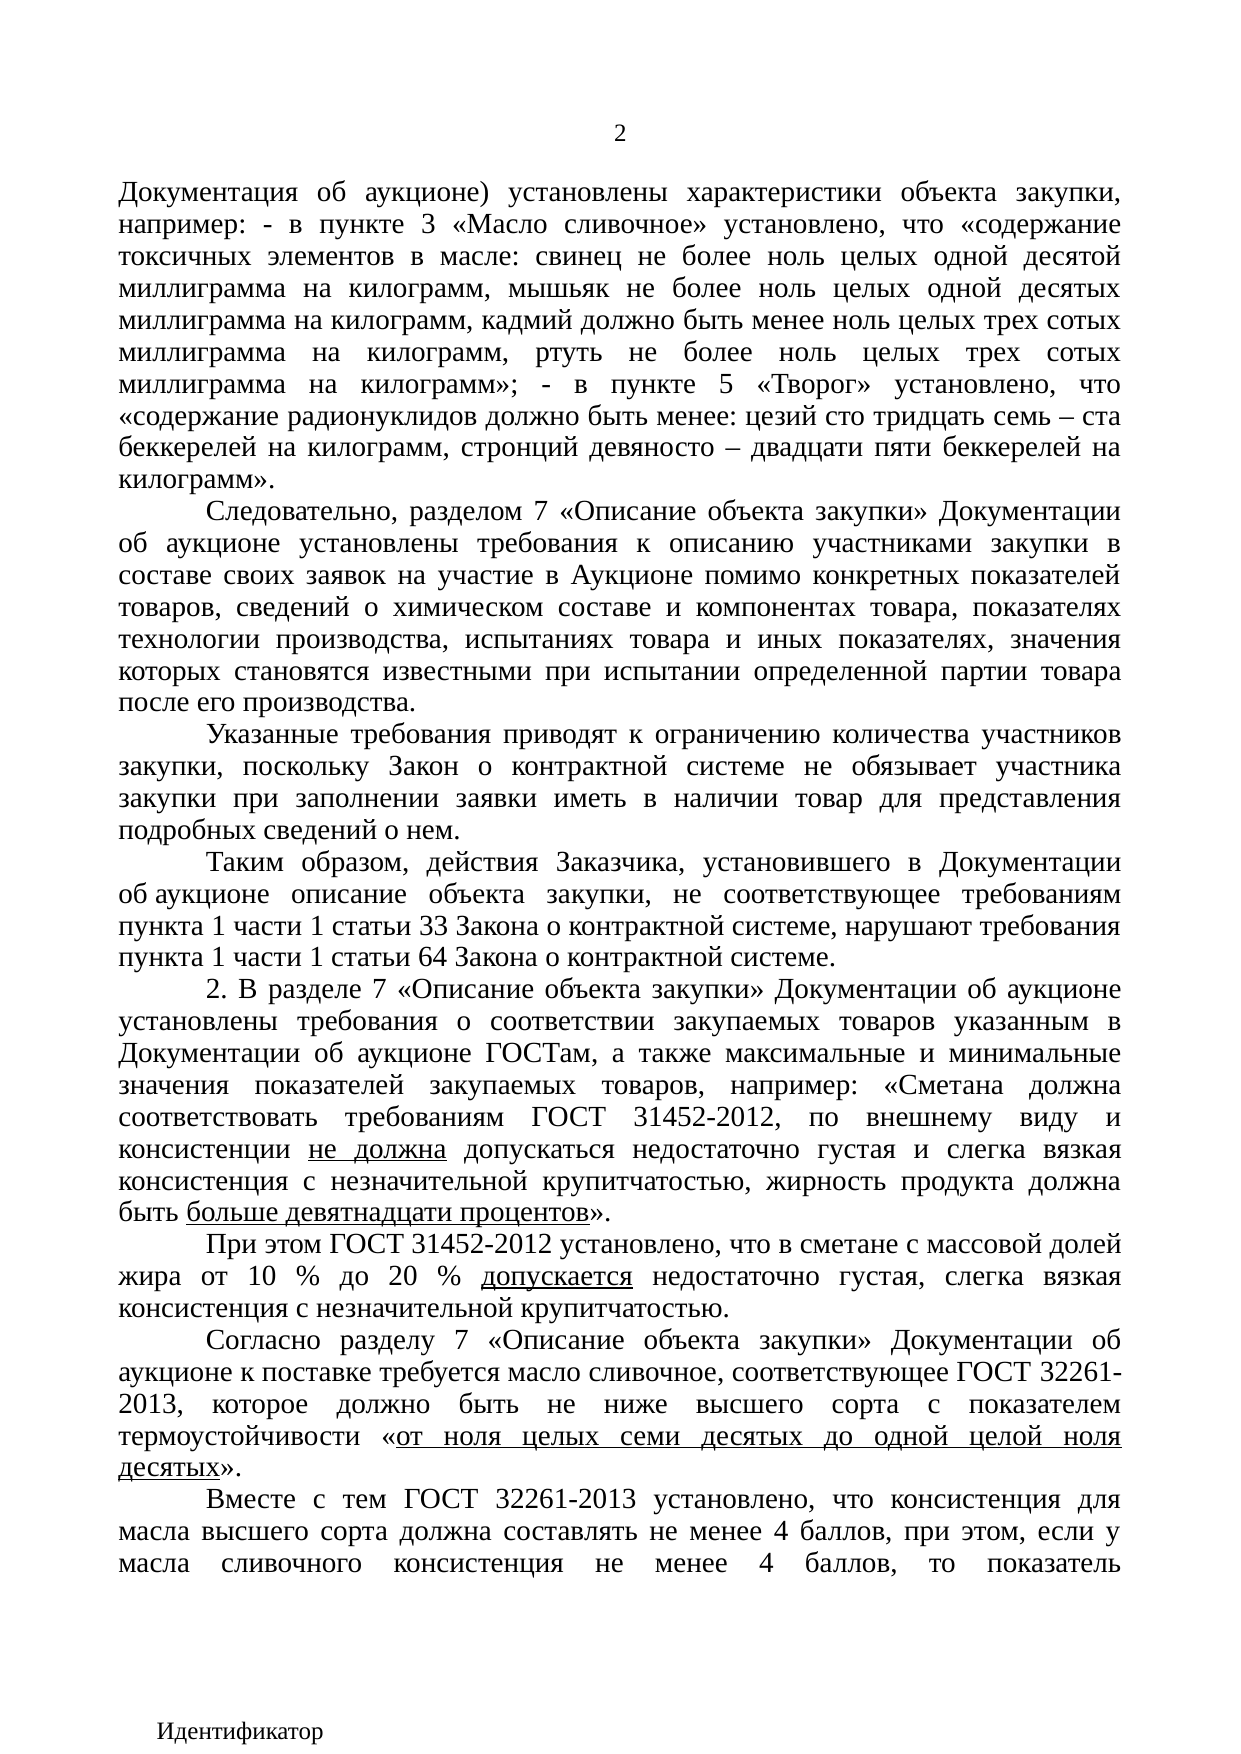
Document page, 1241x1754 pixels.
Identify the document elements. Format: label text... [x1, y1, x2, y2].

text Таким образом, действия Заказчика, установившего в Документации об аукционе описание объекта закупки, не соответствующее требованиям пункта 1 части 1 статьи 33 Закона о контрактной системе, нарушают требования пункта 1 части 1 статьи 64 Закона о контрактной системе. [118, 846, 1122, 973]
text Вместе с тем ГОСТ 32261-2013 установлено, что консистенция для масла высшего сорта должна составлять не менее 4 баллов, при этом, если у масла сливочного консистенция не менее 4 баллов, то показатель [118, 1483, 1122, 1579]
text При этом ГОСТ 31452-2012 установлено, что в сметане с массовой долей жира от 10 % до 20 % допускается недостаточно густая, слегка вязкая консистенция с незначительной крупитчатостью. [118, 1228, 1122, 1324]
text Следовательно, разделом 7 «Описание объекта закупки» Документации об аукционе установлены требования к описанию участниками закупки в составе своих заявок на участие в Аукционе помимо конкретных показателей товаров, сведений о химическом составе и компонентах товара, показателях технологии производства, испытаниях товара и иных показателях, значения которых становятся известными при испытании определенной партии товара после его производства. [118, 495, 1122, 718]
text Согласно разделу 7 «Описание объекта закупки» Документации об аукционе к поставке требуется масло сливочное, соответствующее ГОСТ 32261-2013, которое должно быть не ниже высшего сорта с показателем термоустойчивости «от ноля целых семи десятых до одной целой ноля десятых». [118, 1324, 1122, 1483]
text Указанные требования приводят к ограничению количества участников закупки, поскольку Закон о контрактной системе не обязывает участника закупки при заполнении заявки иметь в наличии товар для представления подробных сведений о нем. [118, 718, 1122, 846]
text Документация об аукционе) установлены характеристики объекта закупки, например: - в пункте 3 «Масло сливочное» установлено, что «содержание токсичных элементов в масле: свинец не более ноль целых одной десятой миллиграмма на килограмм, мышьяк не более ноль целых одной десятых миллиграмма на килограмм, кадмий должно быть менее ноль целых трех сотых миллиграмма на килограмм, ртуть не более ноль целых трех сотых миллиграмма на килограмм»; - в пункте 5 «Творог» установлено, что «содержание радионуклидов должно быть менее: цезий сто тридцать семь – ста беккерелей на килограмм, стронций девяносто – двадцати пяти беккерелей на килограмм». [118, 176, 1122, 495]
text 2. В разделе 7 «Описание объекта закупки» Документации об аукционе установлены требования о соответствии закупаемых товаров указанным в Документации об аукционе ГОСТам, а также максимальные и минимальные значения показателей закупаемых товаров, например: «Сметана должна соответствовать требованиям ГОСТ 31452-2012, по внешнему виду и консистенции не должна допускаться недостаточно густая и слегка вязкая консистенция с незначительной крупитчатостью, жирность продукта должна быть больше девятнадцати процентов». [118, 973, 1122, 1228]
